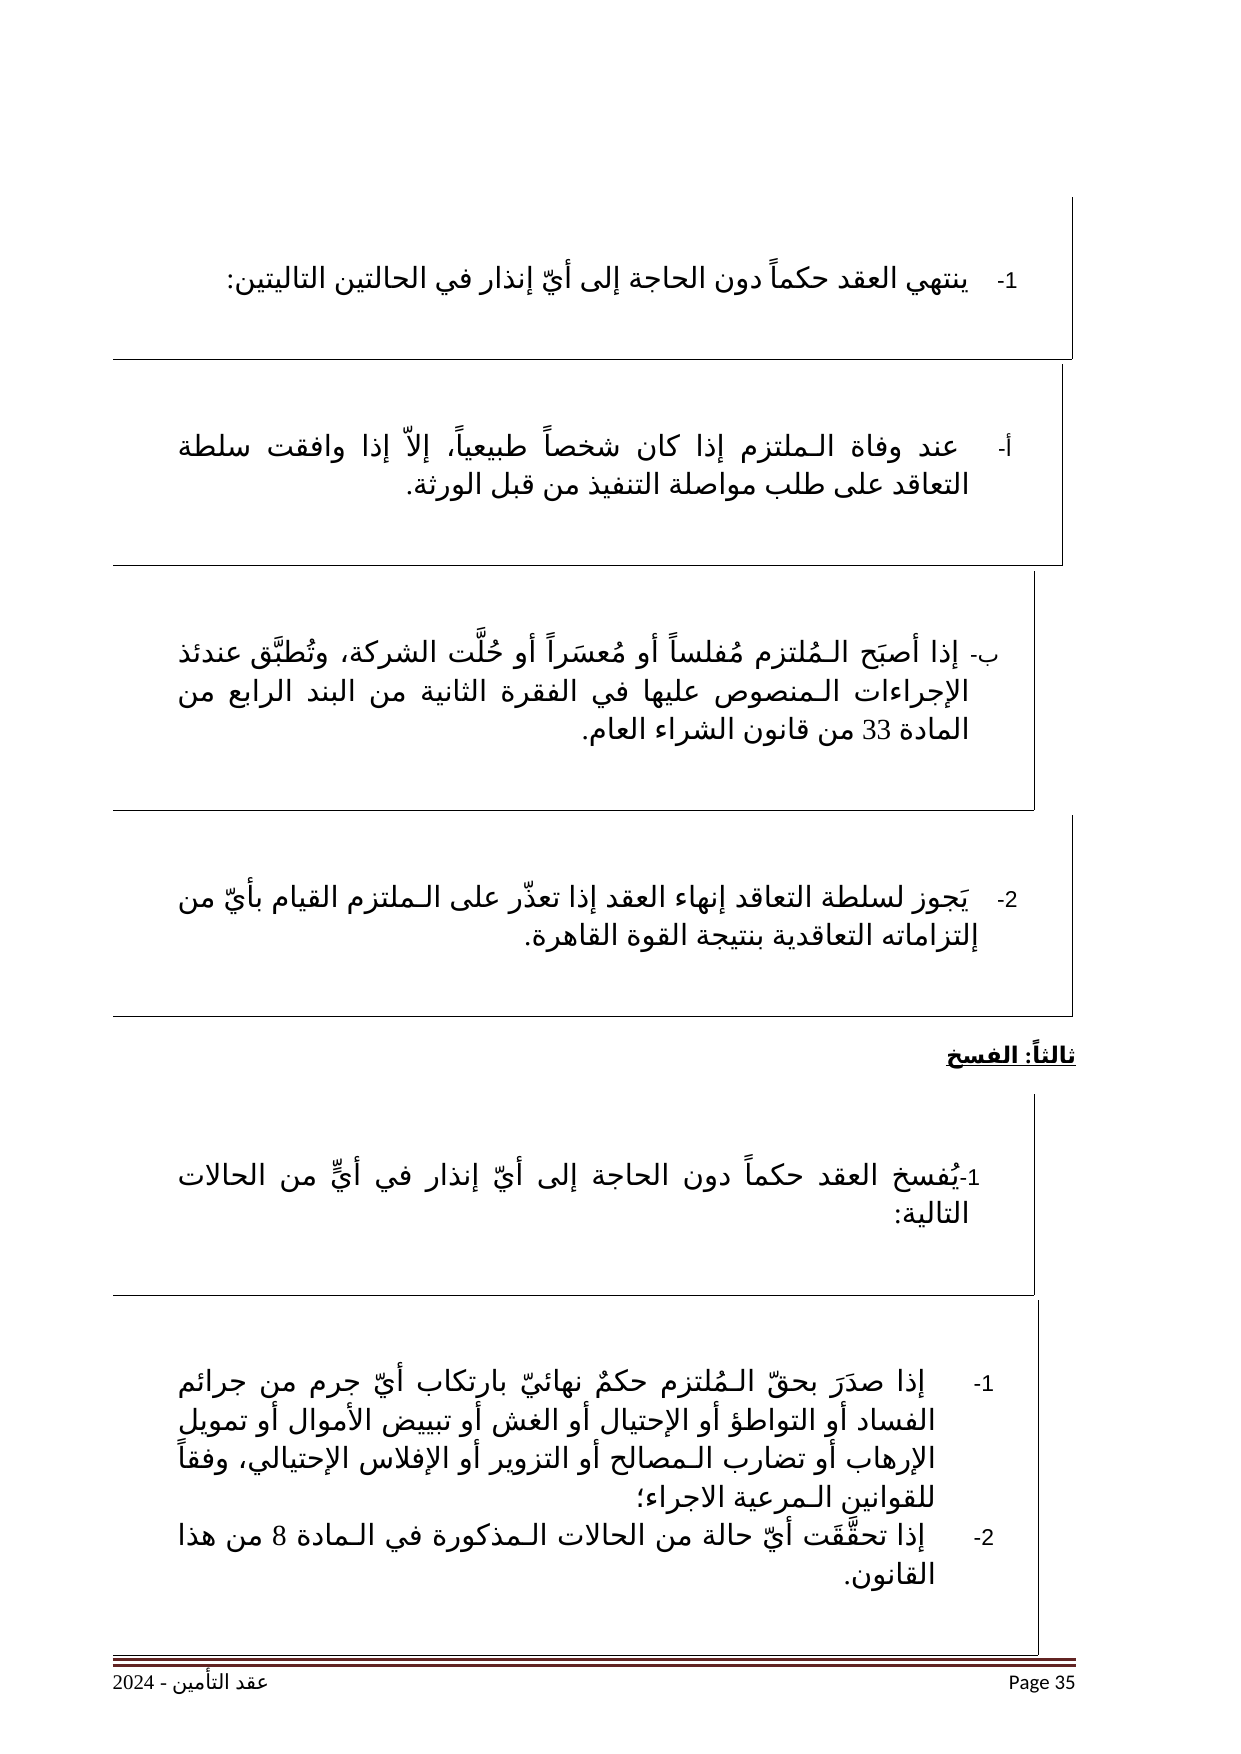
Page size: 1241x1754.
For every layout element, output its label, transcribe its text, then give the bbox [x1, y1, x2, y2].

list إذا صدَرَ بحقّ الـمُلتزم حكمٌ نهائيّ بارتكاب أيّ جرم من جرائم الفساد أو التواطؤ أو الإحتيال أو الغش أو تبييض الأموال أو تمويل الإرهاب أو تضارب الـمصالح أو التزوير أو الإفلاس الإحتيالي، وفقاً للقوانين الـمرعية الاجراء؛ [112, 1300, 1038, 1454]
text ثالثاً: الفسخ [112, 1042, 1076, 1069]
list عند وفاة الـملتزم إذا كان شخصاً طبيعياً، إلاّ إذا وافقت سلطة التعاقد على طلب مواصلة التنفيذ من قبل الورثة. [112, 364, 1062, 566]
list إذا أصبَح الـمُلتزم مُفلساً أو مُعسَراً أو حُلَّت الشركة، وتُطبَّق عندئذ الإجراءات الـمنصوص عليها في الفقرة الثانية من البند الرابع من المادة 33 من قانون الشراء العام. [112, 571, 1034, 810]
list يُفسخ العقد حكماً دون الحاجة إلى أيّ إنذار في أيٍّ من الحالات التالية: [112, 1093, 1034, 1295]
list إذا تحقَّقَت أيّ حالة من الحالات الـمذكورة في الـمادة 8 من هذا القانون. [112, 1454, 1038, 1655]
list ينتهي العقد حكماً دون الحاجة إلى أيّ إنذار في الحالتين التاليتين: [112, 197, 1072, 359]
list يَجوز لسلطة التعاقد إنهاء العقد إذا تعذّر على الـملتزم القيام بأيّ من إلتزاماته التعاقدية بنتيجة القوة القاهرة. [112, 815, 1072, 1017]
